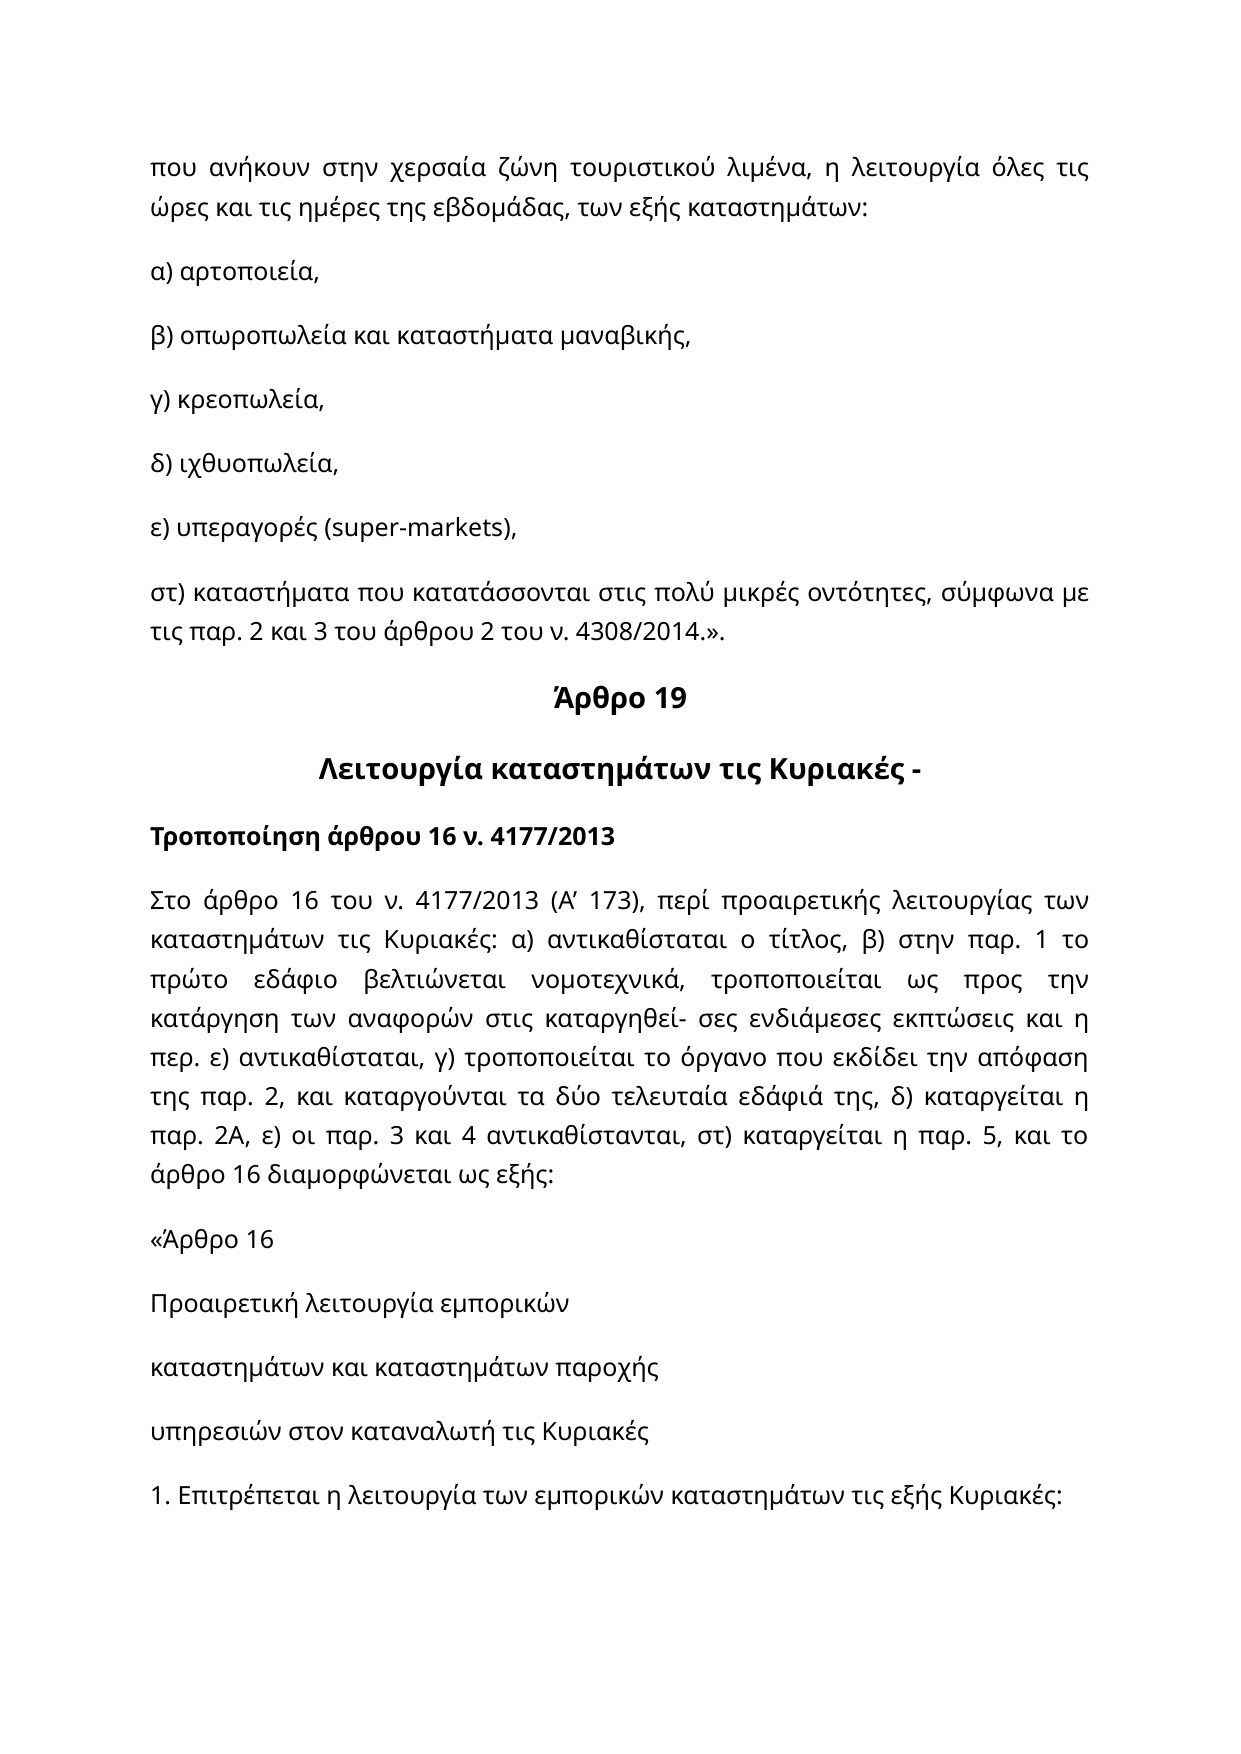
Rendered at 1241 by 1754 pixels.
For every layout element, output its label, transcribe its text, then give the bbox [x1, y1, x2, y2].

subtitle Λειτουργία καταστημάτων τις Κυριακές - [150, 748, 1090, 788]
text β) οπωροπωλεία και καταστήματα μαναβικής, [150, 317, 1090, 352]
text ε) υπεραγορές (super-markets), [150, 510, 1090, 544]
text στ) καταστήματα που κατατάσσονται στις πολύ μικρές οντότητες, σύμφωνα με τις παρ. 2 και 3 του άρθρου 2 του ν. 4308/2014.». [150, 574, 1090, 647]
text Τροποποίηση άρθρου 16 ν. 4177/2013 [150, 819, 1090, 853]
text Προαιρετική λειτουργία εμπορικών [150, 1285, 1090, 1319]
text γ) κρεοπωλεία, [150, 382, 1090, 416]
text 1. Επιτρέπεται η λειτουργία των εμπορικών καταστημάτων τις εξής Κυριακές: [150, 1478, 1090, 1512]
text υπηρεσιών στον καταναλωτή τις Κυριακές [150, 1414, 1090, 1448]
text καταστημάτων και καταστημάτων παροχής [150, 1349, 1090, 1384]
text δ) ιχθυοπωλεία, [150, 446, 1090, 480]
subtitle Άρθρο 19 [150, 677, 1090, 717]
text «Άρθρο 16 [150, 1221, 1090, 1255]
text που ανήκουν στην χερσαία ζώνη τουριστικού λιμένα, η λειτουργία όλες τις ώρες και τις ημέρες της εβδομάδας, των εξής καταστημάτων: [150, 150, 1090, 223]
text α) αρτοποιεία, [150, 253, 1090, 287]
text Στο άρθρο 16 του ν. 4177/2013 (Α’ 173), περί προαιρετικής λειτουργίας των καταστημάτων τις Κυριακές: α) αντικαθίσταται ο τίτλος, β) στην παρ. 1 το πρώτο εδάφιο βελτιώνεται νομοτεχνικά, τροποποιείται ως προς την κατάργηση των αναφορών στις καταργηθεί- σες ενδιάμεσες εκπτώσεις και η περ. ε) αντικαθίσταται, γ) τροποποιείται το όργανο που εκδίδει την απόφαση της παρ. 2, και καταργούνται τα δύο τελευταία εδάφιά της, δ) καταργείται η παρ. 2Α, ε) οι παρ. 3 και 4 αντικαθίστανται, στ) καταργείται η παρ. 5, και το άρθρο 16 διαμορφώνεται ως εξής: [150, 883, 1090, 1191]
